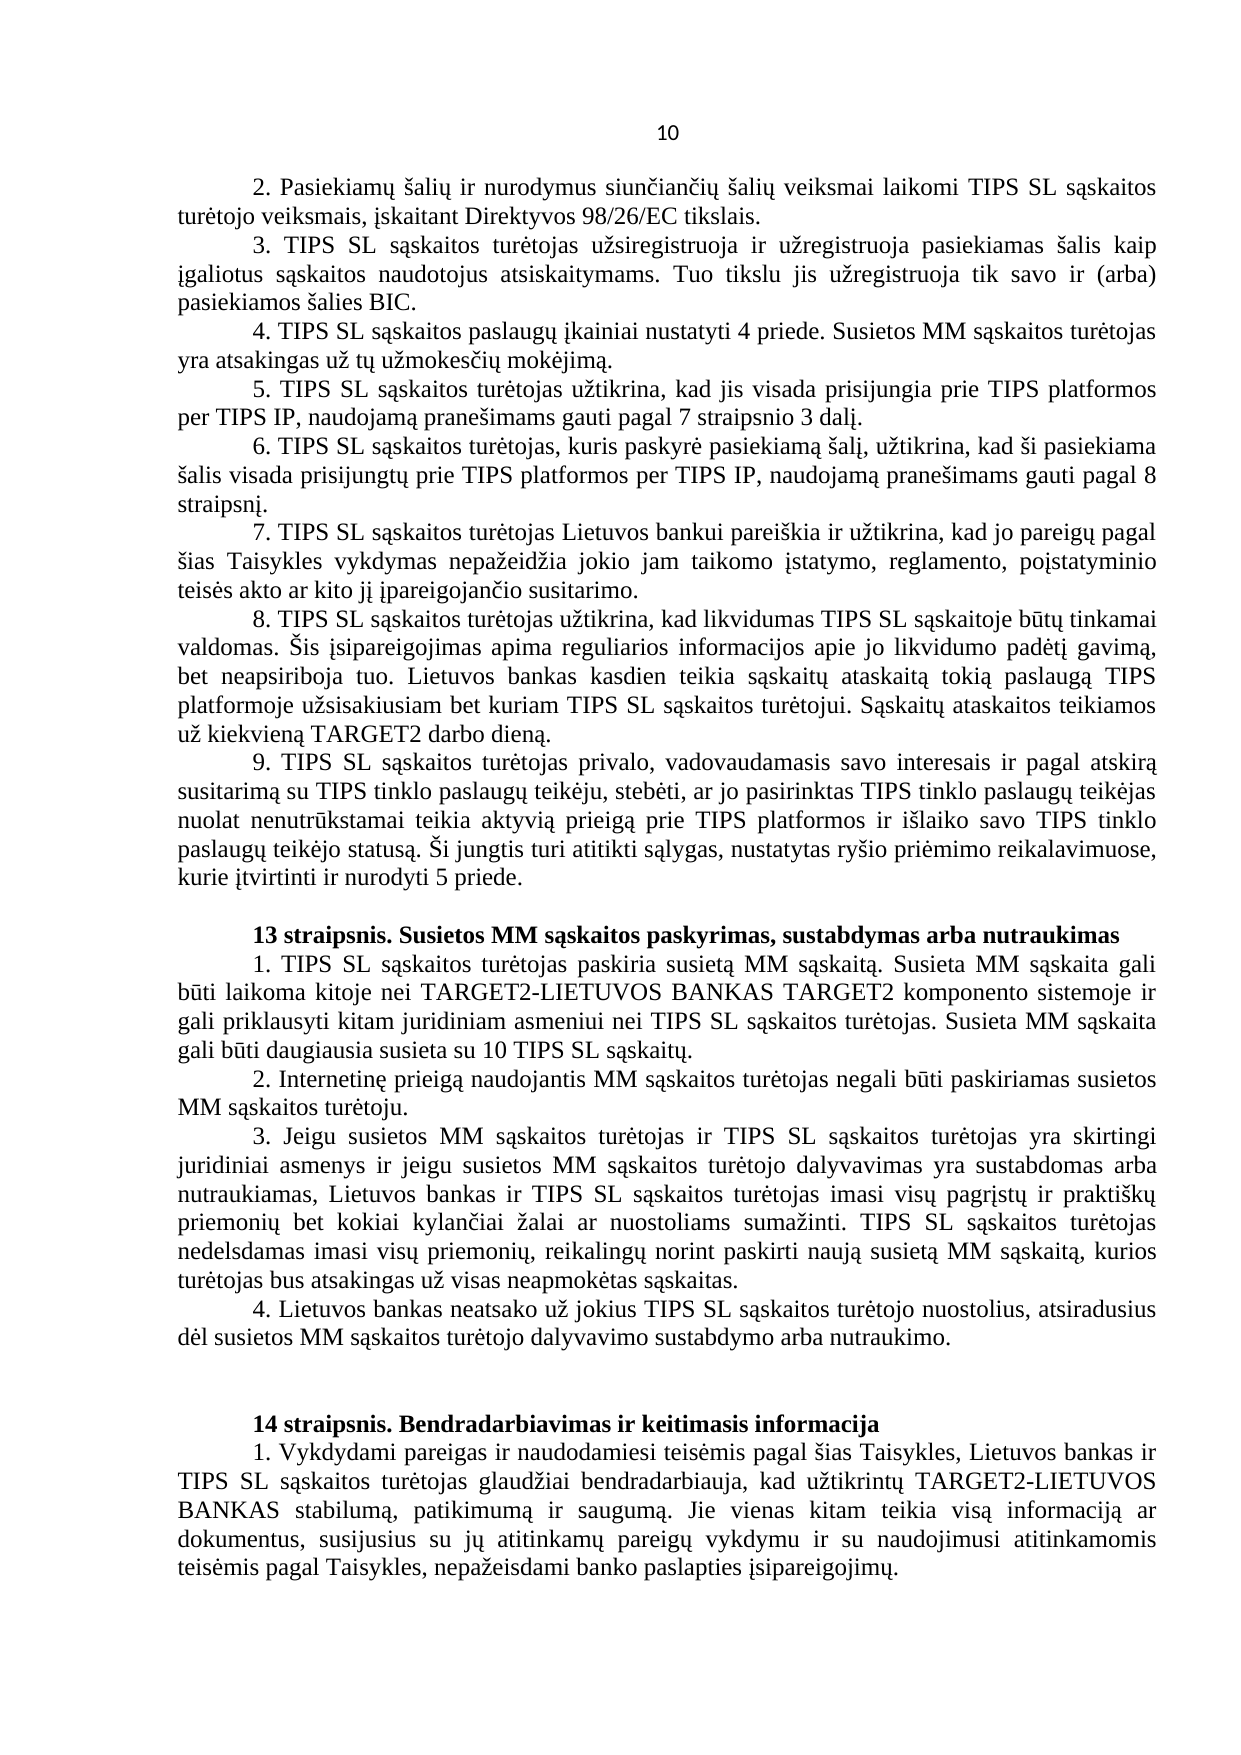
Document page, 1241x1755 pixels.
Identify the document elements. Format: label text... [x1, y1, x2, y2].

text 1. Vykdydami pareigas ir naudodamiesi teisėmis pagal šias Taisykles, Lietuvos bankas ir TIPS SL sąskaitos turėtojas glaudžiai bendradarbiauja, kad užtikrintų TARGET2-LIETUVOS BANKAS stabilumą, patikimumą ir saugumą. Jie vienas kitam teikia visą informaciją ar dokumentus, susijusius su jų atitinkamų pareigų vykdymu ir su naudojimusi atitinkamomis teisėmis pagal Taisykles, nepažeisdami banko paslapties įsipareigojimų. [177, 1437, 1158, 1581]
text 7. TIPS SL sąskaitos turėtojas Lietuvos bankui pareiškia ir užtikrina, kad jo pareigų pagal šias Taisykles vykdymas nepažeidžia jokio jam taikomo įstatymo, reglamento, poįstatyminio teisės akto ar kito jį įpareigojančio susitarimo. [177, 517, 1158, 604]
text 4. TIPS SL sąskaitos paslaugų įkainiai nustatyti 4 priede. Susietos MM sąskaitos turėtojas yra atsakingas už tų užmokesčių mokėjimą. [177, 316, 1158, 374]
text 3. Jeigu susietos MM sąskaitos turėtojas ir TIPS SL sąskaitos turėtojas yra skirtingi juridiniai asmenys ir jeigu susietos MM sąskaitos turėtojo dalyvavimas yra sustabdomas arba nutraukiamas, Lietuvos bankas ir TIPS SL sąskaitos turėtojas imasi visų pagrįstų ir praktiškų priemonių bet kokiai kylančiai žalai ar nuostoliams sumažinti. TIPS SL sąskaitos turėtojas nedelsdamas imasi visų priemonių, reikalingų norint paskirti naują susietą MM sąskaitą, kurios turėtojas bus atsakingas už visas neapmokėtas sąskaitas. [177, 1121, 1158, 1294]
text 5. TIPS SL sąskaitos turėtojas užtikrina, kad jis visada prisijungia prie TIPS platformos per TIPS IP, naudojamą pranešimams gauti pagal 7 straipsnio 3 dalį. [177, 374, 1158, 431]
text 13 straipsnis. Susietos MM sąskaitos paskyrimas, sustabdymas arba nutraukimas [177, 920, 1158, 949]
text 14 straipsnis. Bendradarbiavimas ir keitimasis informacija [177, 1409, 1158, 1437]
text 2. Pasiekiamų šalių ir nurodymus siunčiančių šalių veiksmai laikomi TIPS SL sąskaitos turėtojo veiksmais, įskaitant Direktyvos 98/26/EC tikslais. [177, 172, 1158, 230]
text 8. TIPS SL sąskaitos turėtojas užtikrina, kad likvidumas TIPS SL sąskaitoje būtų tinkamai valdomas. Šis įsipareigojimas apima reguliarios informacijos apie jo likvidumo padėtį gavimą, bet neapsiriboja tuo. Lietuvos bankas kasdien teikia sąskaitų ataskaitą tokią paslaugą TIPS platformoje užsisakiusiam bet kuriam TIPS SL sąskaitos turėtojui. Sąskaitų ataskaitos teikiamos už kiekvieną TARGET2 darbo dieną. [177, 604, 1158, 747]
text 3. TIPS SL sąskaitos turėtojas užsiregistruoja ir užregistruoja pasiekiamas šalis kaip įgaliotus sąskaitos naudotojus atsiskaitymams. Tuo tikslu jis užregistruoja tik savo ir (arba) pasiekiamos šalies BIC. [177, 230, 1158, 316]
text 6. TIPS SL sąskaitos turėtojas, kuris paskyrė pasiekiamą šalį, užtikrina, kad ši pasiekiama šalis visada prisijungtų prie TIPS platformos per TIPS IP, naudojamą pranešimams gauti pagal 8 straipsnį. [177, 431, 1158, 517]
text 2. Internetinę prieigą naudojantis MM sąskaitos turėtojas negali būti paskiriamas susietos MM sąskaitos turėtoju. [177, 1064, 1158, 1121]
text 9. TIPS SL sąskaitos turėtojas privalo, vadovaudamasis savo interesais ir pagal atskirą susitarimą su TIPS tinklo paslaugų teikėju, stebėti, ar jo pasirinktas TIPS tinklo paslaugų teikėjas nuolat nenutrūkstamai teikia aktyvią prieigą prie TIPS platformos ir išlaiko savo TIPS tinklo paslaugų teikėjo statusą. Ši jungtis turi atitikti sąlygas, nustatytas ryšio priėmimo reikalavimuose, kurie įtvirtinti ir nurodyti 5 priede. [177, 747, 1158, 891]
text 4. Lietuvos bankas neatsako už jokius TIPS SL sąskaitos turėtojo nuostolius, atsiradusius dėl susietos MM sąskaitos turėtojo dalyvavimo sustabdymo arba nutraukimo. [177, 1294, 1158, 1351]
text 1. TIPS SL sąskaitos turėtojas paskiria susietą MM sąskaitą. Susieta MM sąskaita gali būti laikoma kitoje nei TARGET2-LIETUVOS BANKAS TARGET2 komponento sistemoje ir gali priklausyti kitam juridiniam asmeniui nei TIPS SL sąskaitos turėtojas. Susieta MM sąskaita gali būti daugiausia susieta su 10 TIPS SL sąskaitų. [177, 949, 1158, 1064]
